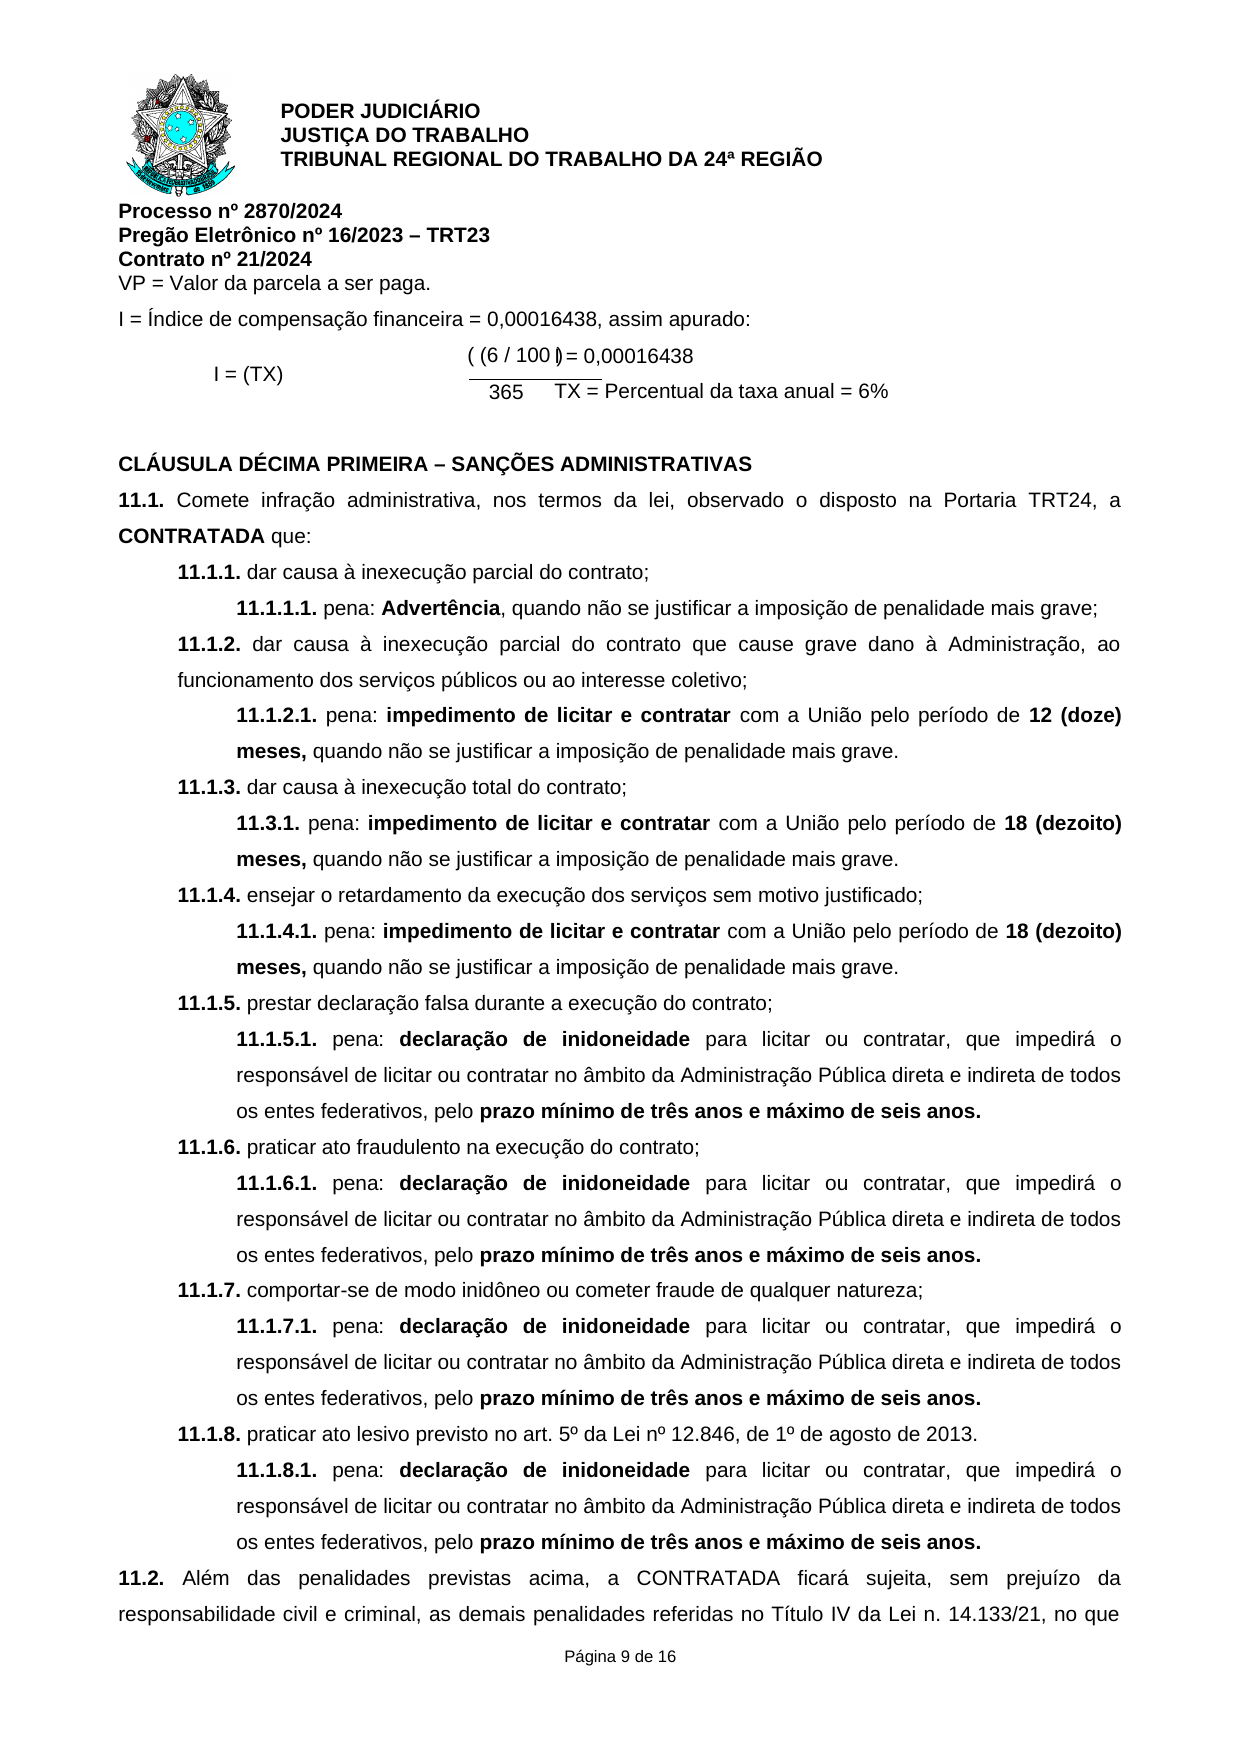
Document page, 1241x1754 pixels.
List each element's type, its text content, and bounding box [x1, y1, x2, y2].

text 11.2. Além das penalidades previstas acima, a CONTRATADA ficará sujeita, sem prejuízo da responsabilidade civil e criminal, as demais penalidades referidas no Título IV da Lei n. 14.133/21, no que [118, 1566, 1122, 1626]
text 11.1.8. praticar ato lesivo previsto no art. 5º da Lei nº 12.846, de 1º de agosto de 2013. [177, 1422, 1122, 1446]
table_header I = [393, 343, 469, 416]
text 11.1.2.1. pena: impedimento de licitar e contratar com a União pelo período de 12 (doze) meses, quando não se justificar a imposição de penalidade mais grave. [236, 703, 1122, 763]
text 11.1.1.1. pena: Advertência, quando não se justificar a imposição de penalidade mais grave; [236, 596, 1122, 619]
text VP = Valor da parcela a ser paga. [118, 271, 1122, 295]
table_header ( (6 / 100 ) [469, 343, 602, 379]
text 11.3.1. pena: impedimento de licitar e contratar com a União pelo período de 18 (dezoito) meses, quando não se justificar a imposição de penalidade mais grave. [236, 811, 1122, 871]
text CLÁUSULA DÉCIMA PRIMEIRA – SANÇÕES ADMINISTRATIVAS [118, 452, 1117, 476]
text I = Índice de compensação financeira = 0,00016438, assim apurado: [118, 307, 1122, 331]
text 11.1.3. dar causa à inexecução total do contrato; [177, 775, 1122, 799]
text 11.1.4.1. pena: impedimento de licitar e contratar com a União pelo período de 18 (dezoito) meses, quando não se justificar a imposição de penalidade mais grave. [236, 919, 1122, 979]
text 11.1.8.1. pena: declaração de inidoneidade para licitar ou contratar, que impedirá o responsável de licitar ou contratar no âmbito da Administração Pública direta e indireta de todos os entes federativos, pelo prazo mínimo de três anos e máximo de seis anos. [236, 1458, 1122, 1554]
text 11.1.4. ensejar o retardamento da execução dos serviços sem motivo justificado; [177, 883, 1122, 907]
text 11.1.1. dar causa à inexecução parcial do contrato; [177, 559, 1122, 583]
text 11.1.5. prestar declaração falsa durante a execução do contrato; [177, 991, 1122, 1015]
table_cell 365 [469, 380, 602, 416]
text 11.1.6.1. pena: declaração de inidoneidade para licitar ou contratar, que impedirá o responsável de licitar ou contratar no âmbito da Administração Pública direta e indireta de todos os entes federativos, pelo prazo mínimo de três anos e máximo de seis anos. [236, 1171, 1122, 1266]
text 11.1.7. comportar-se de modo inidôneo ou cometer fraude de qualquer natureza; [177, 1278, 1122, 1302]
text 11.1.6. praticar ato fraudulento na execução do contrato; [177, 1134, 1122, 1158]
table_header I = 0,00016438 TX = Percentual da taxa anual = 6% [602, 343, 1115, 416]
text 11.1.5.1. pena: declaração de inidoneidade para licitar ou contratar, que impedirá o responsável de licitar ou contratar no âmbito da Administração Pública direta e indireta de todos os entes federativos, pelo prazo mínimo de três anos e máximo de seis anos. [236, 1027, 1122, 1123]
text 11.1. Comete infração administrativa, nos termos da lei, observado o disposto na Portaria TRT24, a CONTRATADA que: [118, 488, 1122, 548]
text 11.1.7.1. pena: declaração de inidoneidade para licitar ou contratar, que impedirá o responsável de licitar ou contratar no âmbito da Administração Pública direta e indireta de todos os entes federativos, pelo prazo mínimo de três anos e máximo de seis anos. [236, 1314, 1122, 1410]
table_header I = (TX) [163, 343, 393, 416]
text 11.1.2. dar causa à inexecução parcial do contrato que cause grave dano à Administração, ao funcionamento dos serviços públicos ou ao interesse coletivo; [177, 631, 1122, 691]
